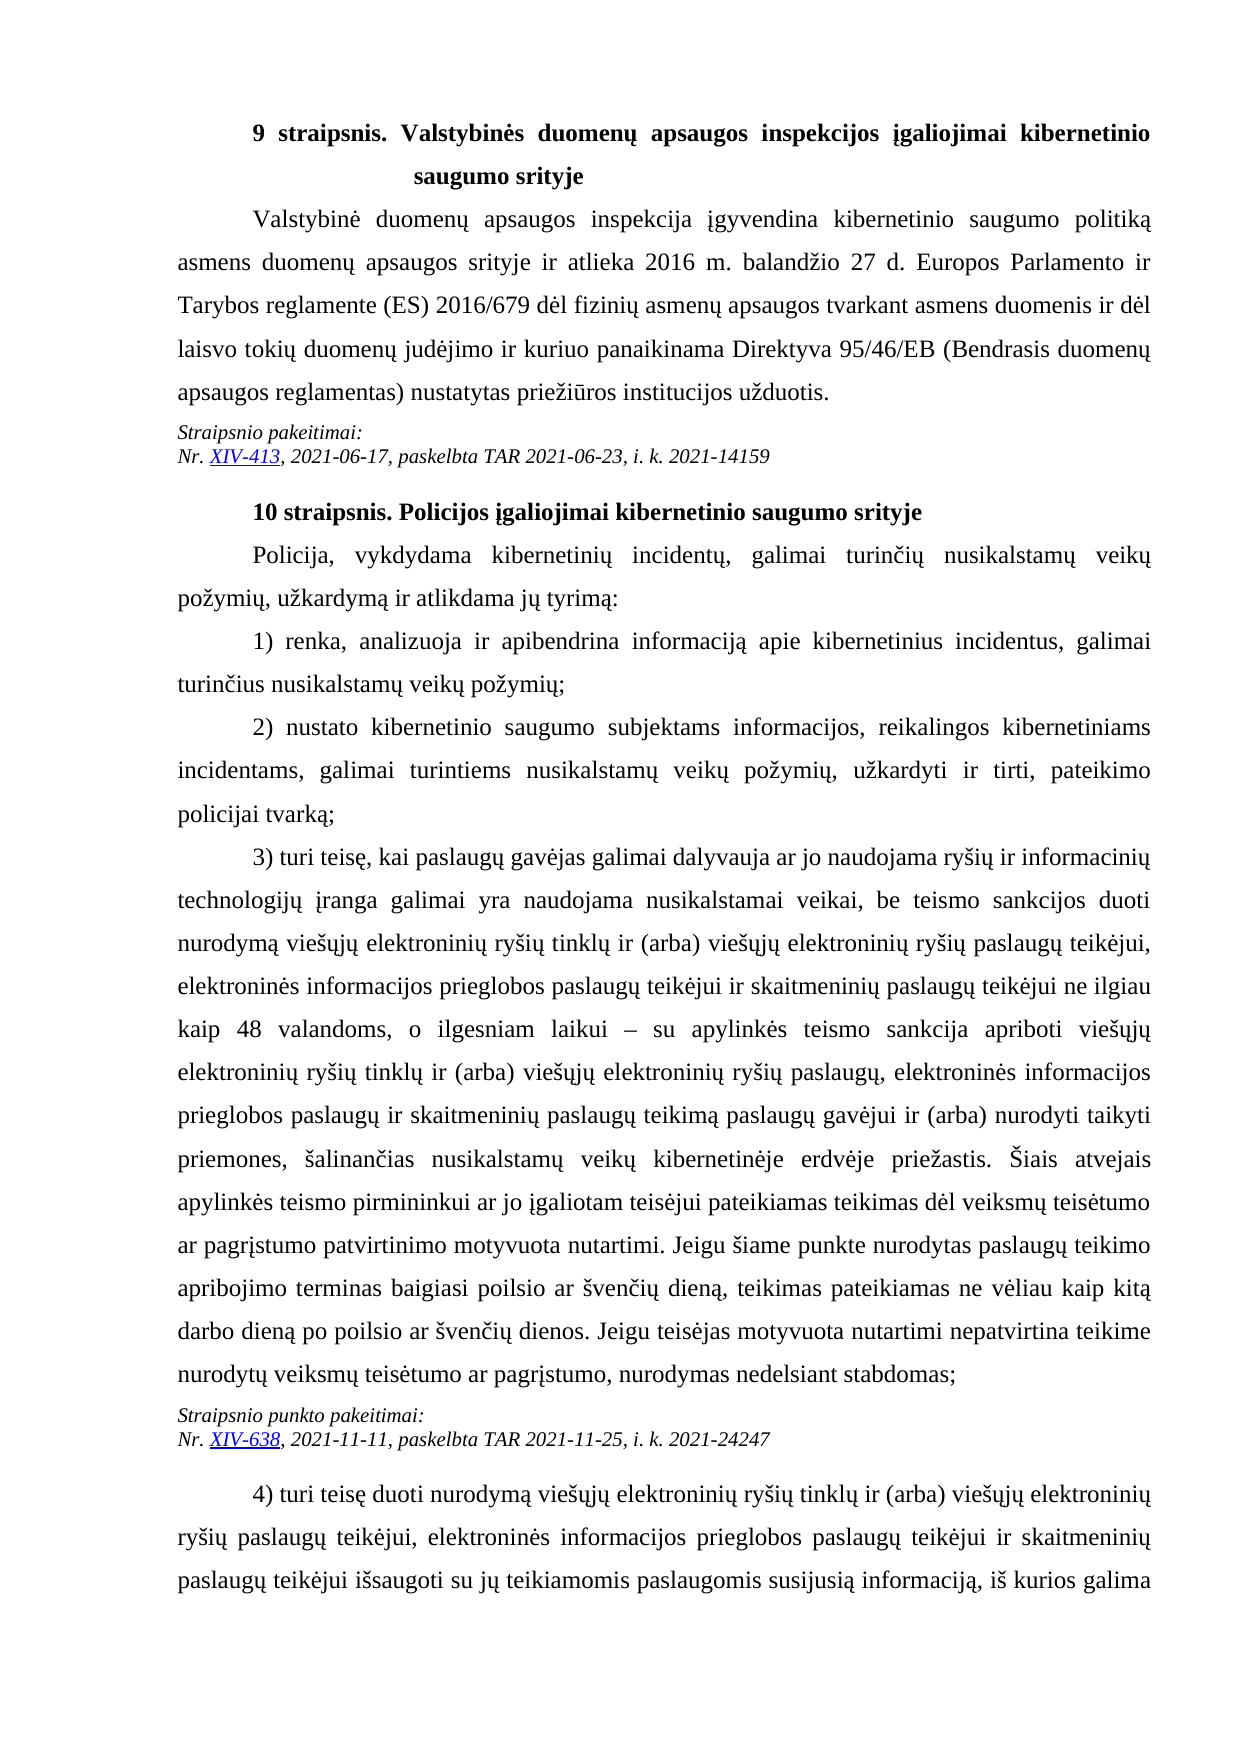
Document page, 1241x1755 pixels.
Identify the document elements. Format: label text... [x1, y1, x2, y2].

text 1) renka, analizuoja ir apibendrina informaciją apie kibernetinius incidentus, galimai turinčius nusikalstamų veikų požymių; [177, 626, 1152, 698]
text Straipsnio pakeitimai: [177, 420, 1152, 444]
text Policija, vykdydama kibernetinių incidentų, galimai turinčių nusikalstamų veikų požymių, užkardymą ir atlikdama jų tyrimą: [177, 540, 1152, 612]
text Nr. XIV-413, 2021-06-17, paskelbta TAR 2021-06-23, i. k. 2021-14159 [177, 444, 1152, 468]
text Straipsnio punkto pakeitimai: [177, 1402, 1152, 1427]
text Valstybinė duomenų apsaugos inspekcija įgyvendina kibernetinio saugumo politiką asmens duomenų apsaugos srityje ir atlieka 2016 m. balandžio 27 d. Europos Parlamento ir Tarybos reglamente (ES) 2016/679 dėl fizinių asmenų apsaugos tvarkant asmens duomenis ir dėl laisvo tokių duomenų judėjimo ir kuriuo panaikinama Direktyva 95/46/EB (Bendrasis duomenų apsaugos reglamentas) nustatytas priežiūros institucijos užduotis. [177, 204, 1152, 406]
text 9 straipsnis. Valstybinės duomenų apsaugos inspekcijos įgaliojimai kibernetinio saugumo srityje [252, 118, 1152, 190]
text 4) turi teisę duoti nurodymą viešųjų elektroninių ryšių tinklų ir (arba) viešųjų elektroninių ryšių paslaugų teikėjui, elektroninės informacijos prieglobos paslaugų teikėjui ir skaitmeninių paslaugų teikėjui išsaugoti su jų teikiamomis paslaugomis susijusią informaciją, iš kurios galima [177, 1479, 1152, 1594]
text 3) turi teisę, kai paslaugų gavėjas galimai dalyvauja ar jo naudojama ryšių ir informacinių technologijų įranga galimai yra naudojama nusikalstamai veikai, be teismo sankcijos duoti nurodymą viešųjų elektroninių ryšių tinklų ir (arba) viešųjų elektroninių ryšių paslaugų teikėjui, elektroninės informacijos prieglobos paslaugų teikėjui ir skaitmeninių paslaugų teikėjui ne ilgiau kaip 48 valandoms, o ilgesniam laikui – su apylinkės teismo sankcija apriboti viešųjų elektroninių ryšių tinklų ir (arba) viešųjų elektroninių ryšių paslaugų, elektroninės informacijos prieglobos paslaugų ir skaitmeninių paslaugų teikimą paslaugų gavėjui ir (arba) nurodyti taikyti priemones, šalinančias nusikalstamų veikų kibernetinėje erdvėje priežastis. Šiais atvejais apylinkės teismo pirmininkui ar jo įgaliotam teisėjui pateikiamas teikimas dėl veiksmų teisėtumo ar pagrįstumo patvirtinimo motyvuota nutartimi. Jeigu šiame punkte nurodytas paslaugų teikimo apribojimo terminas baigiasi poilsio ar švenčių dieną, teikimas pateikiamas ne vėliau kaip kitą darbo dieną po poilsio ar švenčių dienos. Jeigu teisėjas motyvuota nutartimi nepatvirtina teikime nurodytų veiksmų teisėtumo ar pagrįstumo, nurodymas nedelsiant stabdomas; [177, 842, 1152, 1388]
text 10 straipsnis. Policijos įgaliojimai kibernetinio saugumo srityje [177, 497, 1152, 526]
text 2) nustato kibernetinio saugumo subjektams informacijos, reikalingos kibernetiniams incidentams, galimai turintiems nusikalstamų veikų požymių, užkardyti ir tirti, pateikimo policijai tvarką; [177, 712, 1152, 827]
text Nr. XIV-638, 2021-11-11, paskelbta TAR 2021-11-25, i. k. 2021-24247 [177, 1427, 1152, 1451]
